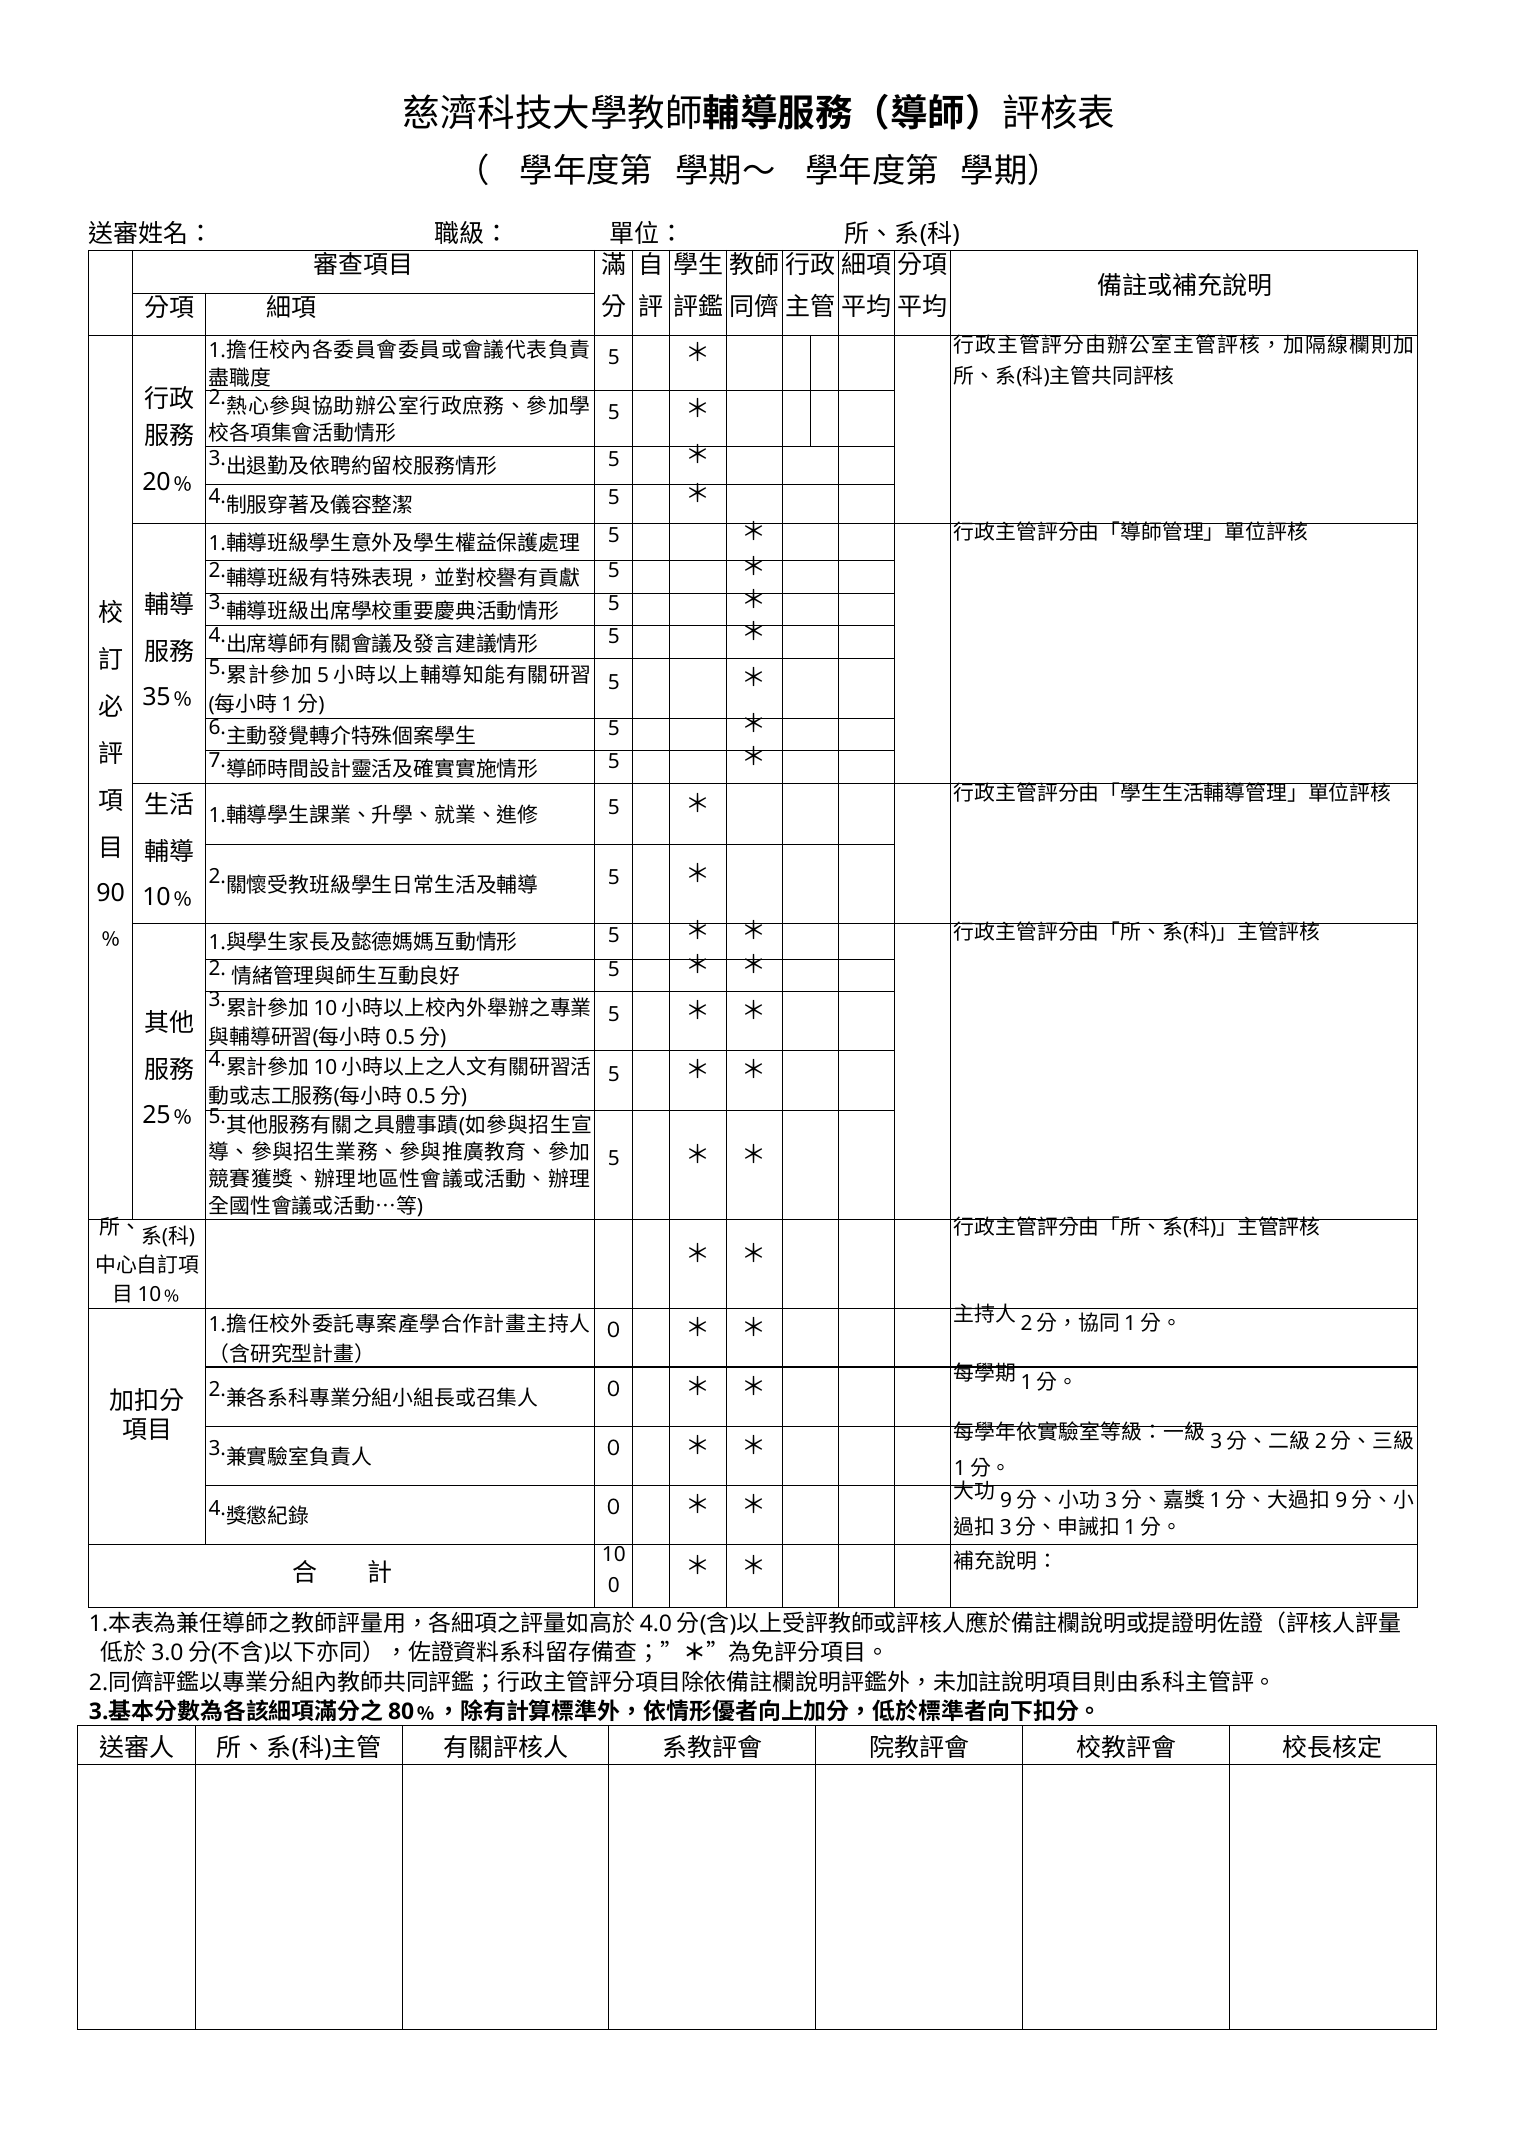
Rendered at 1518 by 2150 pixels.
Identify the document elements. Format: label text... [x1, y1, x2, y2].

table_cell [633, 1368, 669, 1426]
table_cell 5.累計參加5小時以上輔導知能有關研習(每小時1分) [206, 659, 594, 717]
table_cell [633, 992, 669, 1050]
table_cell 5 [595, 960, 632, 991]
table_cell [633, 391, 669, 446]
table_cell 5 [595, 845, 632, 923]
table_cell [670, 751, 726, 783]
table_cell ＊ [727, 1368, 782, 1426]
table_cell 5 [595, 485, 632, 522]
table_cell [839, 594, 894, 625]
table_cell [839, 1486, 894, 1544]
table_cell 5 [595, 594, 632, 625]
table_cell [783, 992, 838, 1050]
table_cell [633, 524, 669, 560]
table_cell 5 [595, 561, 632, 593]
table_cell [839, 524, 894, 560]
table_cell 行政主管評分由辦公室主管評核，加隔線欄則加所、系(科)主管共同評核 [951, 336, 1417, 522]
table_cell 5 [595, 447, 632, 484]
table_cell ＊ [727, 751, 782, 783]
table_header 送審人 [78, 1726, 195, 1763]
table_cell ＊ [727, 992, 782, 1050]
table_cell ０ [595, 1368, 632, 1426]
table_cell 1.與學生家長及懿德媽媽互動情形 [206, 924, 594, 958]
table_cell 5 [595, 784, 632, 843]
table_cell [670, 626, 726, 658]
table_header 校長核定 [1230, 1726, 1436, 1763]
table_cell [895, 1427, 950, 1484]
table_cell [783, 626, 838, 658]
text 1.本表為兼任導師之教師評量用，各細項之評量如高於4.0分(含)以上受評教師或評核人應於備註欄說明或提證明佐證（評核人評量 [89, 1608, 1429, 1637]
table_header 自評 [633, 251, 669, 335]
table_cell 其他 服務 25﹪ [133, 924, 205, 1219]
table_cell [839, 1220, 894, 1307]
table_cell 4.獎懲紀錄 [206, 1486, 594, 1544]
table_cell 5 [595, 1051, 632, 1109]
table_cell [633, 1486, 669, 1544]
table_cell [839, 391, 894, 446]
table_cell [783, 751, 838, 783]
subtitle 送審姓名： 職級： 單位： 所、系(科) [89, 212, 1429, 250]
table_cell ＊ [727, 626, 782, 658]
table_cell 4.出席導師有關會議及發言建議情形 [206, 626, 594, 658]
table_cell [839, 336, 894, 390]
table_cell [727, 391, 782, 446]
table_cell ０ [595, 1309, 632, 1366]
table_cell [1023, 1765, 1229, 2029]
table_cell 4.累計參加10小時以上之人文有關研習活動或志工服務(每小時0.5分) [206, 1051, 594, 1109]
table_cell 校訂必評項目 90﹪ [89, 336, 132, 1219]
table_cell [895, 336, 950, 522]
table_cell [670, 659, 726, 717]
table_cell 4.制服穿著及儀容整潔 [206, 485, 594, 522]
table_cell [783, 447, 838, 484]
table_cell [727, 447, 782, 484]
table_cell [839, 751, 894, 783]
table_cell [895, 1220, 950, 1307]
subtitle （ 學年度第 學期～ 學年度第 學期） [89, 139, 1429, 193]
table_cell [633, 1220, 669, 1307]
table_cell 1.輔導學生課業、升學、就業、進修 [206, 784, 594, 843]
table_cell 2.輔導班級有特殊表現，並對校譽有貢獻 [206, 561, 594, 593]
table_cell [196, 1765, 402, 2029]
table_cell [783, 336, 810, 390]
table_cell 2.關懷受教班級學生日常生活及輔導 [206, 845, 594, 923]
table_header 所、系(科)主管 [196, 1726, 402, 1763]
table_cell [839, 1111, 894, 1219]
table_cell [839, 1051, 894, 1109]
table_cell ＊ [670, 391, 726, 446]
table_cell [633, 751, 669, 783]
table_cell 3.兼實驗室負責人 [206, 1427, 594, 1484]
table_header 有關評核人 [403, 1726, 608, 1763]
table_cell ０ [595, 1486, 632, 1544]
table_cell ＊ [727, 1309, 782, 1366]
table_cell [670, 561, 726, 593]
table_cell [727, 845, 782, 923]
table_cell ＊ [727, 1220, 782, 1307]
table_cell 主持人2分，協同1分。 [951, 1309, 1417, 1366]
table_cell 3.輔導班級出席學校重要慶典活動情形 [206, 594, 594, 625]
table_cell ＊ [670, 924, 726, 958]
table_cell ＊ [670, 992, 726, 1050]
table_cell ＊ [727, 524, 782, 560]
table_cell ＊ [670, 845, 726, 923]
table_cell 3.出退勤及依聘約留校服務情形 [206, 447, 594, 484]
table_cell 5 [595, 751, 632, 783]
table_cell 1.擔任校內各委員會委員或會議代表負責盡職度 [206, 336, 594, 390]
table_cell [633, 659, 669, 717]
table_cell 分項 [133, 294, 205, 335]
table_cell 行政主管評分由「所、系(科)」主管評核 [951, 1220, 1417, 1307]
table_cell [783, 845, 838, 923]
table_cell [783, 391, 810, 446]
table_cell 行政主管評分由「所、系(科)」主管評核 [951, 924, 1417, 1219]
table_cell 2. 情緒管理與師生互動良好 [206, 960, 594, 991]
table_cell [206, 1220, 594, 1307]
table_cell ＊ [727, 924, 782, 958]
table_cell [783, 1051, 838, 1109]
text 3.基本分數為各該細項滿分之80﹪，除有計算標準外，依情形優者向上加分，低於標準者向下扣分。 [89, 1696, 1429, 1725]
table_cell [816, 1765, 1022, 2029]
table_cell [595, 1220, 632, 1307]
table_cell ＊ [670, 1220, 726, 1307]
table_cell [839, 447, 894, 484]
table_header 滿分 [595, 251, 632, 335]
table_cell [783, 1427, 838, 1484]
table_cell [895, 1368, 950, 1426]
table_cell [633, 1309, 669, 1366]
table_cell ＊ [670, 336, 726, 390]
table_header 備註或補充說明 [951, 251, 1417, 335]
table_cell [633, 1111, 669, 1219]
table_cell [783, 1486, 838, 1544]
table_header 系教評會 [609, 1726, 815, 1763]
table_cell [839, 992, 894, 1050]
table_cell 3.累計參加10小時以上校內外舉辦之專業與輔導研習(每小時0.5分) [206, 992, 594, 1050]
table_cell 行政服務 20﹪ [133, 336, 205, 522]
table_cell [839, 784, 894, 843]
table_cell [895, 1486, 950, 1544]
table_cell 5.其他服務有關之具體事蹟(如參與招生宣導、參與招生業務、參與推廣教育、參加競賽獲獎、辦理地區性會議或活動、辦理全國性會議或活動…等) [206, 1111, 594, 1219]
table_cell [895, 1545, 950, 1607]
table_header [89, 251, 132, 335]
table_cell [839, 485, 894, 522]
text 低於3.0分(不含)以下亦同），佐證資料系科留存備查；”＊”為免評分項目。 [89, 1637, 1429, 1667]
table_cell ＊ [670, 1309, 726, 1366]
table_cell ＊ [727, 719, 782, 750]
table_cell ＊ [670, 1427, 726, 1484]
table_cell [783, 924, 838, 958]
table_cell ＊ [727, 659, 782, 717]
table_cell 行政主管評分由「學生生活輔導管理」單位評核 [951, 784, 1417, 923]
table_cell [839, 626, 894, 658]
table_cell ＊ [670, 784, 726, 843]
table_cell [839, 659, 894, 717]
table_cell ＊ [670, 1545, 726, 1607]
table_cell [783, 1111, 838, 1219]
table_cell [839, 845, 894, 923]
table_cell 100 [595, 1545, 632, 1607]
table_cell [839, 1309, 894, 1366]
table_cell [839, 1427, 894, 1484]
table_header 教師 同儕 [727, 251, 782, 335]
table_cell 所、系(科) 中心自訂項目10﹪ [89, 1220, 205, 1307]
table_header 學生 評鑑 [670, 251, 726, 335]
table_cell ＊ [670, 1111, 726, 1219]
table_cell [633, 924, 669, 958]
table_cell ＊ [727, 1545, 782, 1607]
table_cell [633, 447, 669, 484]
table_cell 5 [595, 719, 632, 750]
table_cell 5 [595, 524, 632, 560]
table_cell 補充說明： [951, 1545, 1417, 1607]
table_cell [783, 719, 838, 750]
table_header 行政 主管 [783, 251, 838, 335]
table_header 細項 平均 [839, 251, 894, 335]
table_cell [609, 1765, 815, 2029]
table_cell [78, 1765, 195, 2029]
table_cell 7.導師時間設計靈活及確實實施情形 [206, 751, 594, 783]
table_cell 5 [595, 391, 632, 446]
table_cell [633, 485, 669, 522]
subtitle 慈濟科技大學教師輔導服務（導師）評核表 [89, 77, 1429, 139]
table_cell [811, 336, 838, 390]
table_cell [633, 1545, 669, 1607]
table_cell [783, 485, 838, 522]
table_cell [895, 784, 950, 923]
table_cell [783, 659, 838, 717]
table_cell [811, 391, 838, 446]
table_cell 2.兼各系科專業分組小組長或召集人 [206, 1368, 594, 1426]
table_cell [633, 626, 669, 658]
table_cell 2.熱心參與協助辦公室行政庶務、參加學校各項集會活動情形 [206, 391, 594, 446]
table_cell 5 [595, 336, 632, 390]
table_cell [783, 960, 838, 991]
table_cell [633, 719, 669, 750]
table_cell ＊ [727, 1486, 782, 1544]
table_cell ＊ [670, 960, 726, 991]
table_cell [633, 336, 669, 390]
table_cell 1.擔任校外委託專案產學合作計畫主持人（含研究型計畫） [206, 1309, 594, 1366]
table_cell ＊ [670, 1486, 726, 1544]
table_cell [895, 924, 950, 1219]
table_cell 5 [595, 992, 632, 1050]
table_cell ０ [595, 1427, 632, 1484]
table_cell [633, 561, 669, 593]
table_cell 加扣分 項目 [89, 1309, 205, 1544]
text 2.同儕評鑑以專業分組內教師共同評鑑；行政主管評分項目除依備註欄說明評鑑外，未加註說明項目則由系科主管評。 [89, 1667, 1429, 1696]
table_cell 5 [595, 659, 632, 717]
table_cell [783, 524, 838, 560]
table_cell 生活輔導 10﹪ [133, 784, 205, 923]
table_cell [783, 1220, 838, 1307]
table_cell [839, 561, 894, 593]
table_cell 大功9分、小功3分、嘉獎1分、大過扣9分、小過扣3分、申誡扣1分。 [951, 1486, 1417, 1544]
table_cell [783, 1368, 838, 1426]
table_cell [839, 719, 894, 750]
table_cell 輔導 服務 35﹪ [133, 524, 205, 783]
table_cell ＊ [727, 960, 782, 991]
table_header 分項 平均 [895, 251, 950, 335]
table_cell ＊ [727, 1111, 782, 1219]
table_cell ＊ [670, 1051, 726, 1109]
table_cell 5 [595, 626, 632, 658]
table_cell [670, 524, 726, 560]
table_cell 每學期1分。 [951, 1368, 1417, 1426]
table_cell 6.主動發覺轉介特殊個案學生 [206, 719, 594, 750]
table_header 院教評會 [816, 1726, 1022, 1763]
table_cell [783, 561, 838, 593]
table_cell [839, 1368, 894, 1426]
table_cell [403, 1765, 608, 2029]
table_cell [839, 960, 894, 991]
table_cell 細項 [206, 294, 594, 335]
table_cell 5 [595, 924, 632, 958]
table_cell [839, 924, 894, 958]
table_cell ＊ [727, 1051, 782, 1109]
table_cell [727, 336, 782, 390]
table_cell [727, 485, 782, 522]
table_cell 5 [595, 1111, 632, 1219]
table_cell [783, 594, 838, 625]
table_cell [895, 1309, 950, 1366]
table_cell ＊ [727, 561, 782, 593]
table_cell [670, 594, 726, 625]
table_cell [633, 594, 669, 625]
table_cell [1230, 1765, 1436, 2029]
table_cell [895, 524, 950, 783]
table_cell [670, 719, 726, 750]
table_cell [633, 845, 669, 923]
table_header 校教評會 [1023, 1726, 1229, 1763]
table_cell ＊ [727, 1427, 782, 1484]
table_cell [633, 784, 669, 843]
table_cell [783, 784, 838, 843]
table_cell [783, 1545, 838, 1607]
table_cell 合 計 [89, 1545, 594, 1607]
table_cell [783, 1309, 838, 1366]
table_cell 每學年依實驗室等級：一級3分、二級2分、三級1分。 [951, 1427, 1417, 1484]
table_cell [633, 1051, 669, 1109]
table_cell ＊ [727, 594, 782, 625]
table_cell 行政主管評分由「導師管理」單位評核 [951, 524, 1417, 783]
table_cell [839, 1545, 894, 1607]
table_cell ＊ [670, 447, 726, 484]
table_cell [633, 1427, 669, 1484]
table_cell ＊ [670, 485, 726, 522]
table_cell [633, 960, 669, 991]
table_header 審查項目 [133, 251, 594, 292]
table_cell ＊ [670, 1368, 726, 1426]
table_cell 1.輔導班級學生意外及學生權益保護處理 [206, 524, 594, 560]
table_cell [727, 784, 782, 843]
